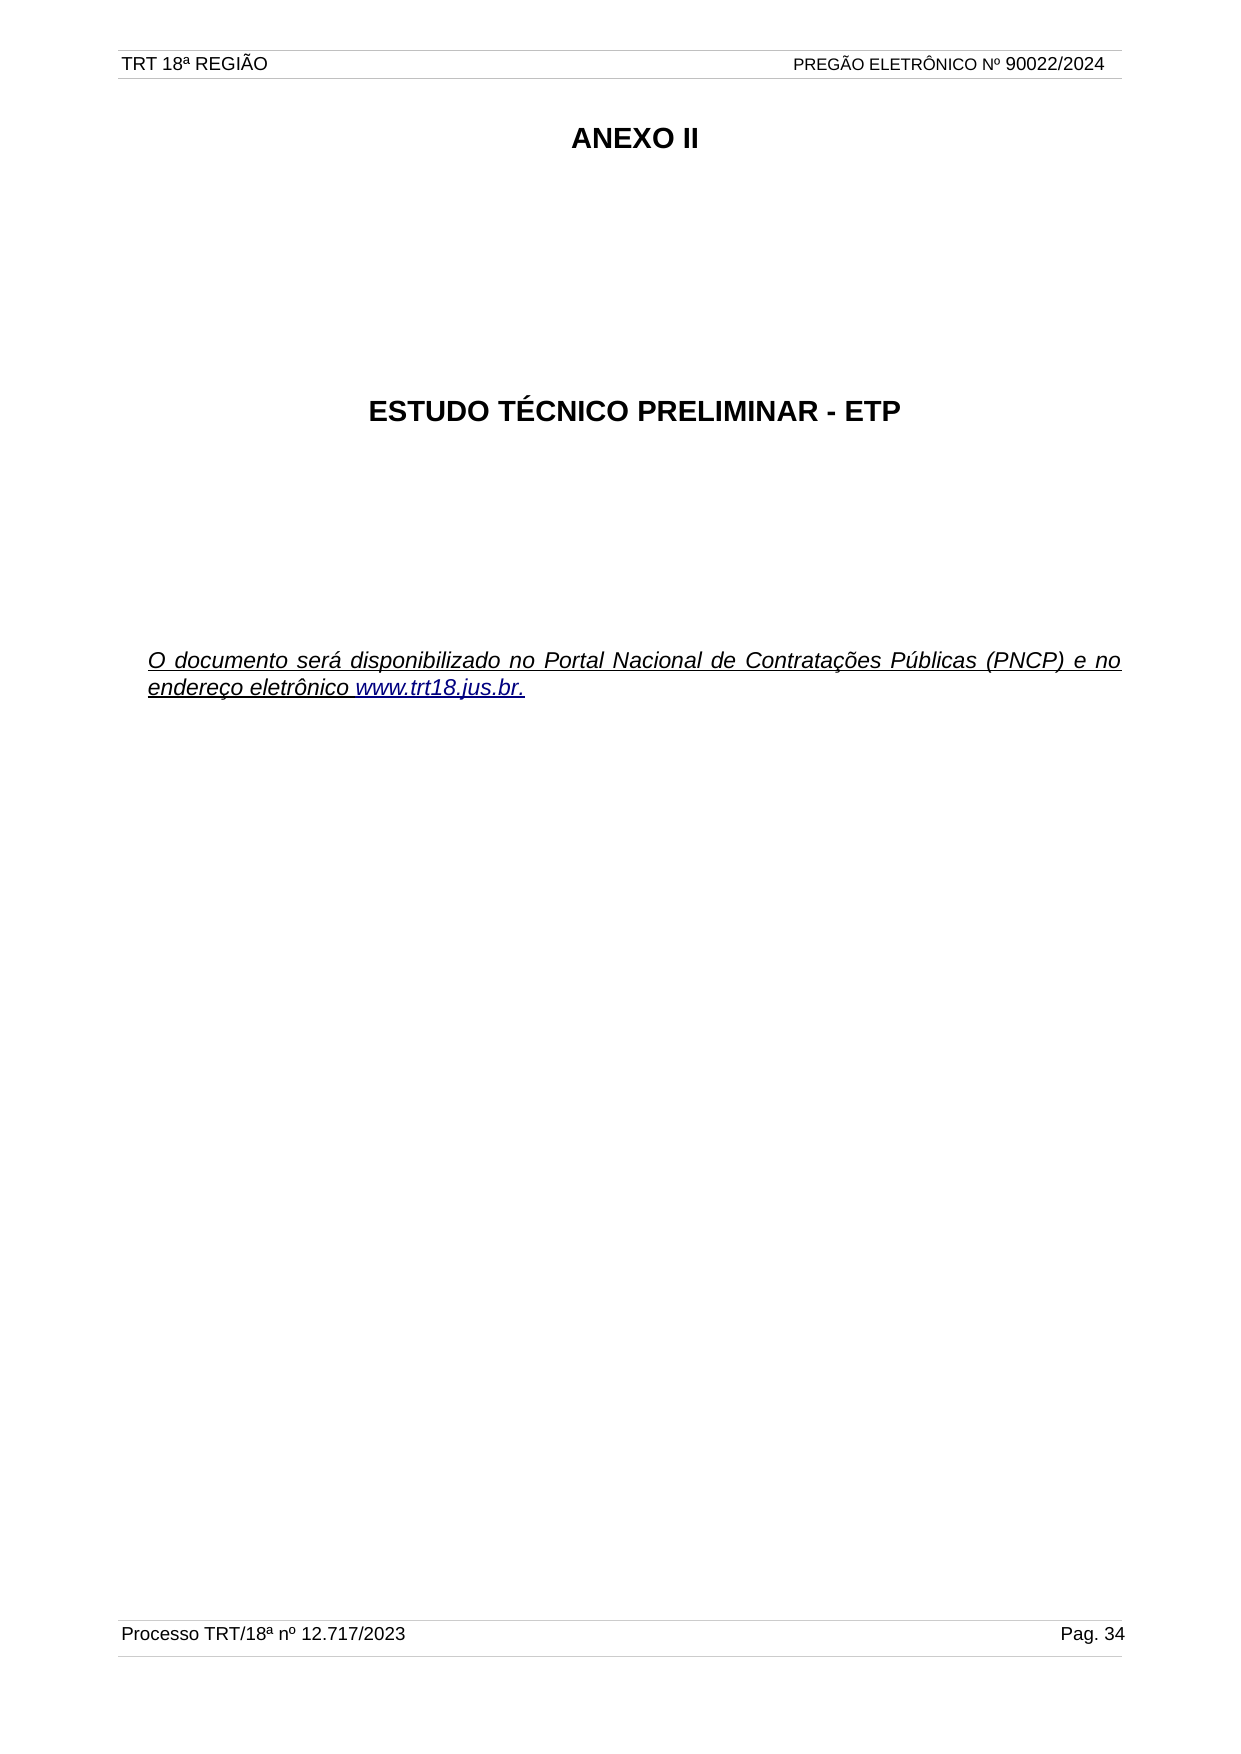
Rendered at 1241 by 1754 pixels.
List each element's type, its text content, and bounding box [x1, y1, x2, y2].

text O documento será disponibilizado no Portal Nacional de Contratações Públicas (PNCP) e no [148, 647, 1122, 670]
text endereço eletrônico www.trt18.jus.br. [148, 671, 1122, 700]
text ANEXO II [148, 122, 1122, 155]
text ESTUDO TÉCNICO PRELIMINAR - ETP [148, 394, 1122, 428]
